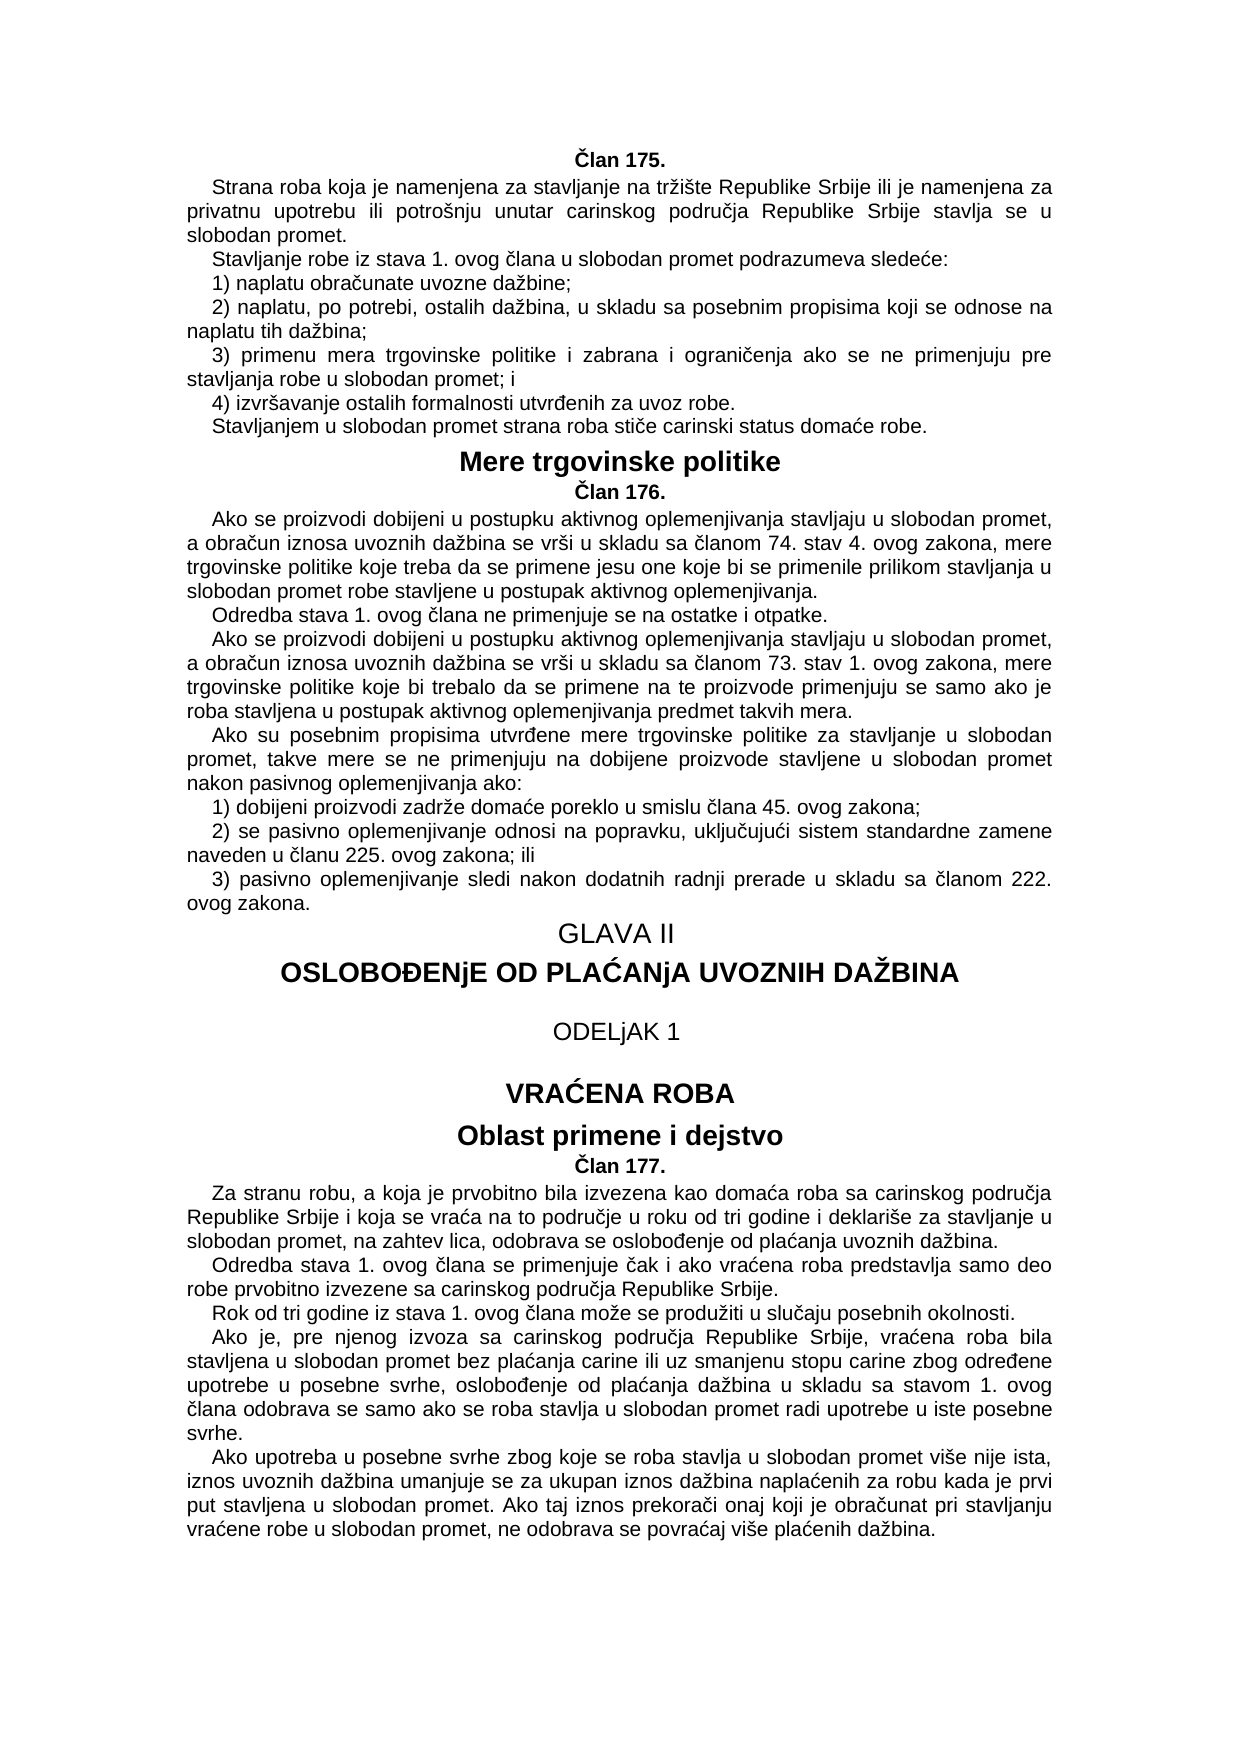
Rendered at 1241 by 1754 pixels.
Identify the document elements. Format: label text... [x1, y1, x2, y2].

text Ako su posebnim propisima utvrđene mere trgovinske politike za stavljanje u slobodan promet, takve mere se ne primenjuju na dobijene proizvode stavljene u slobodan promet nakon pasivnog oplemenjivanja ako: [187, 723, 1053, 794]
text Član 177. [148, 1154, 1093, 1178]
text OSLOBOĐENjE OD PLAĆANjA UVOZNIH DAŽBINA [171, 956, 1069, 988]
text Stavljanje robe iz stava 1. ovog člana u slobodan promet podrazumeva sledeće: [187, 247, 1053, 271]
text Odredba stava 1. ovog člana ne primenjuje se na ostatke i otpatke. [187, 603, 1053, 627]
text 3) primenu mera trgovinske politike i zabrana i ograničenja ako se ne primenjuju pre stavljanja robe u slobodan promet; i [187, 342, 1053, 390]
text 2) se pasivno oplemenjivanje odnosi na popravku, uključujući sistem standardne zamene naveden u članu 225. ovog zakona; ili [187, 818, 1053, 866]
text 1) dobijeni proizvodi zadrže domaće poreklo u smislu člana 45. ovog zakona; [187, 794, 1053, 818]
text Rok od tri godine iz stava 1. ovog člana može se produžiti u slučaju posebnih okolnosti. [187, 1301, 1053, 1325]
text Mere trgovinske politike [148, 444, 1093, 477]
text Odredba stava 1. ovog člana se primenjuje čak i ako vraćena roba predstavlja samo deo robe prvobitno izvezene sa carinskog područja Republike Srbije. [187, 1253, 1053, 1301]
text 2) naplatu, po potrebi, ostalih dažbina, u skladu sa posebnim propisima koji se odnose na naplatu tih dažbina; [187, 294, 1053, 342]
text ODELjAK 1 [148, 1017, 1093, 1045]
text VRAĆENA ROBA [171, 1077, 1069, 1109]
text 1) naplatu obračunate uvozne dažbine; [187, 271, 1053, 294]
text Za stranu robu, a koja je prvobitno bila izvezena kao domaća roba sa carinskog područja Republike Srbije i koja se vraća na to područje u roku od tri godine i deklariše za stavljanje u slobodan promet, na zahtev lica, odobrava se oslobođenje od plaćanja uvoznih dažbina. [187, 1181, 1053, 1253]
text 4) izvršavanje ostalih formalnosti utvrđenih za uvoz robe. [187, 390, 1053, 414]
text Član 175. [148, 148, 1093, 172]
text Ako se proizvodi dobijeni u postupku aktivnog oplemenjivanja stavljaju u slobodan promet, a obračun iznosa uvoznih dažbina se vrši u skladu sa članom 73. stav 1. ovog zakona, mere trgovinske politike koje bi trebalo da se primene na te proizvode primenjuju se samo ako je roba stavljena u postupak aktivnog oplemenjivanja predmet takvih mera. [187, 627, 1053, 723]
text Ako upotreba u posebne svrhe zbog koje se roba stavlja u slobodan promet više nije ista, iznos uvoznih dažbina umanjuje se za ukupan iznos dažbina naplaćenih za robu kada je prvi put stavljena u slobodan promet. Ako taj iznos prekorači onaj koji je obračunat pri stavljanju vraćene robe u slobodan promet, ne odobrava se povraćaj više plaćenih dažbina. [187, 1444, 1053, 1540]
text Stavljanjem u slobodan promet strana roba stiče carinski status domaće robe. [187, 414, 1053, 438]
text Oblast primene i dejstvo [148, 1118, 1093, 1151]
text Ako je, pre njenog izvoza sa carinskog područja Republike Srbije, vraćena roba bila stavljena u slobodan promet bez plaćanja carine ili uz smanjenu stopu carine zbog određene upotrebe u posebne svrhe, oslobođenje od plaćanja dažbina u skladu sa stavom 1. ovog člana odobrava se samo ako se roba stavlja u slobodan promet radi upotrebe u iste posebne svrhe. [187, 1325, 1053, 1444]
text GLAVA II [148, 917, 1093, 950]
text Član 176. [148, 480, 1093, 504]
text Ako se proizvodi dobijeni u postupku aktivnog oplemenjivanja stavljaju u slobodan promet, a obračun iznosa uvoznih dažbina se vrši u skladu sa članom 74. stav 4. ovog zakona, mere trgovinske politike koje treba da se primene jesu one koje bi se primenile prilikom stavljanja u slobodan promet robe stavljene u postupak aktivnog oplemenjivanja. [187, 507, 1053, 603]
text Strana roba koja je namenjena za stavljanje na tržište Republike Srbije ili je namenjena za privatnu upotrebu ili potrošnju unutar carinskog područja Republike Srbije stavlja se u slobodan promet. [187, 175, 1053, 247]
text 3) pasivno oplemenjivanje sledi nakon dodatnih radnji prerade u skladu sa članom 222. ovog zakona. [187, 866, 1053, 914]
